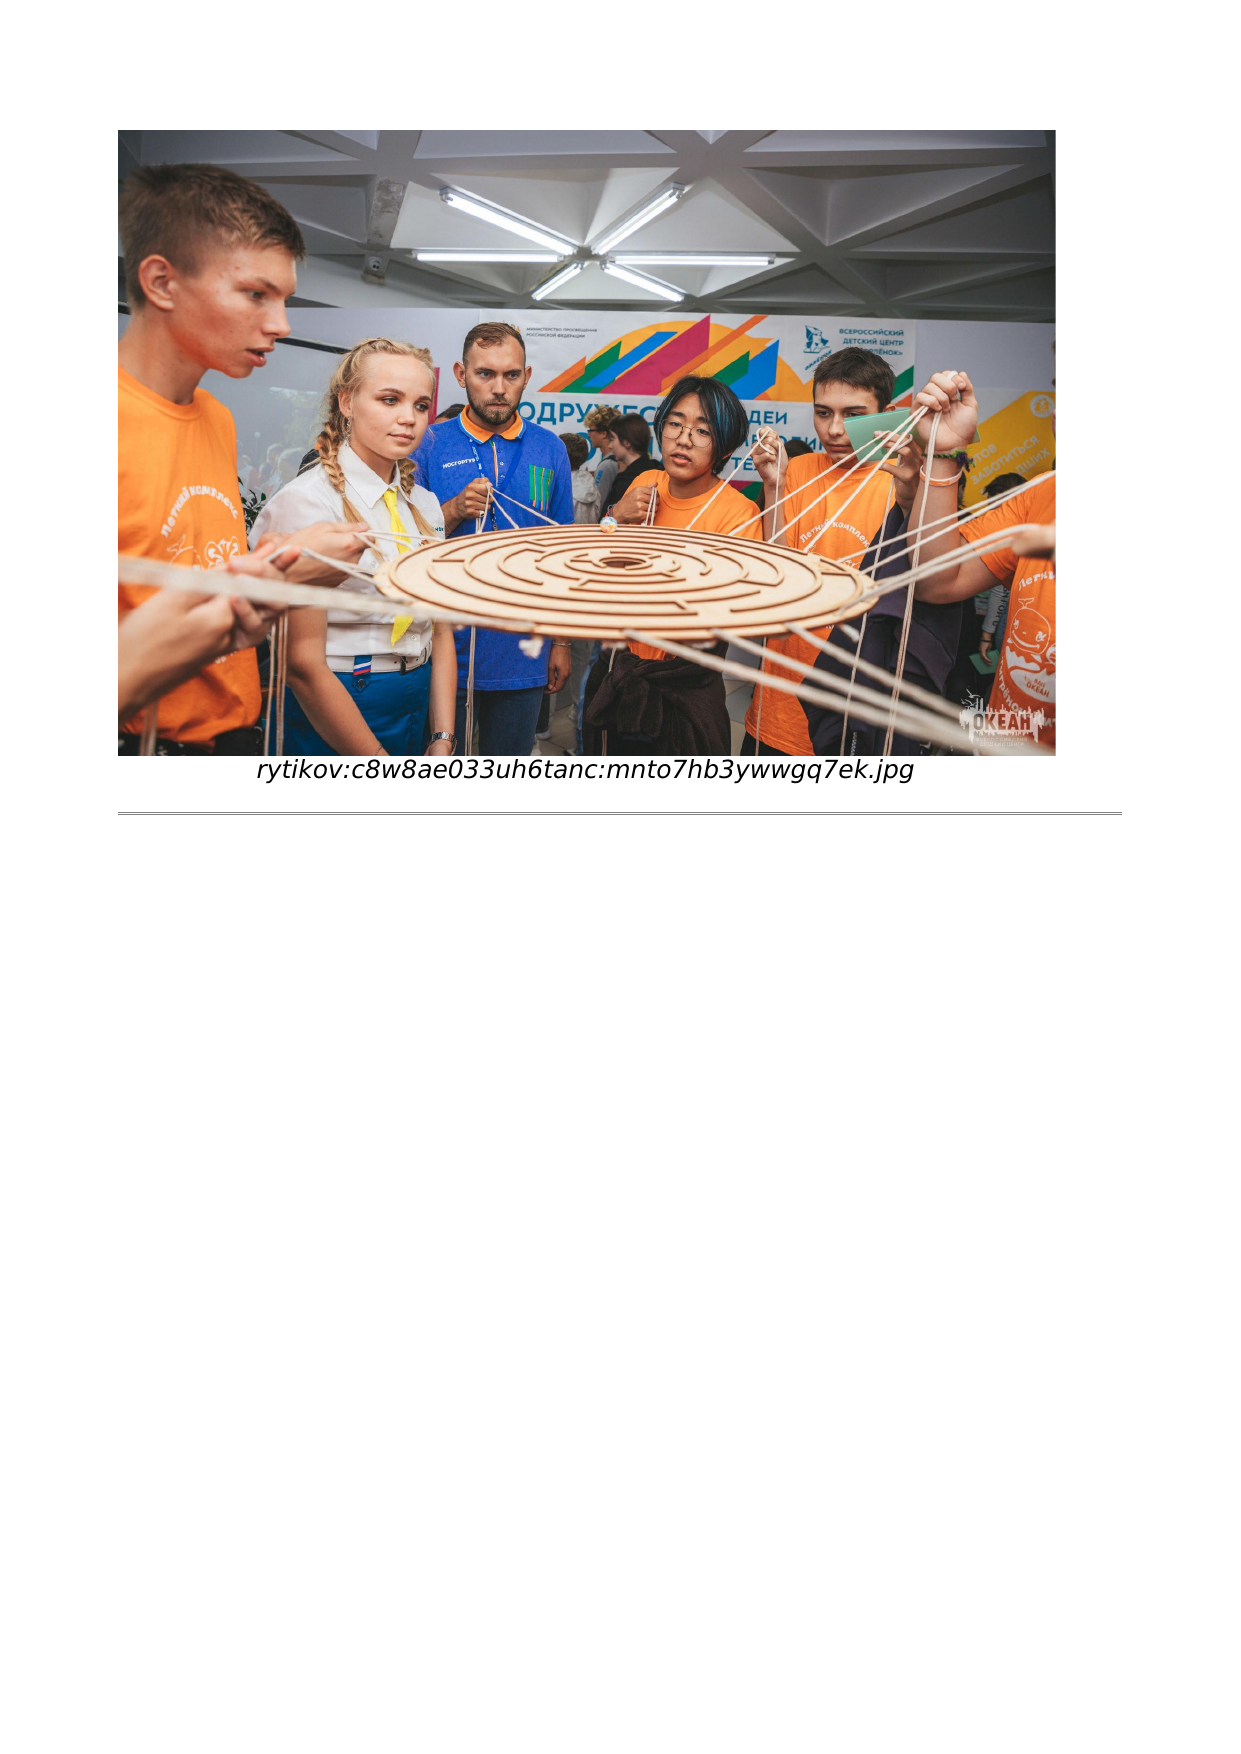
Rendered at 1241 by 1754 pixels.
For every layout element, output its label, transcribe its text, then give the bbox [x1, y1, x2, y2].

picture [118, 130, 1056, 756]
text rytikov:c8w8ae033uh6tanc:mnto7hb3ywwgq7ek.jpg [118, 756, 1056, 785]
